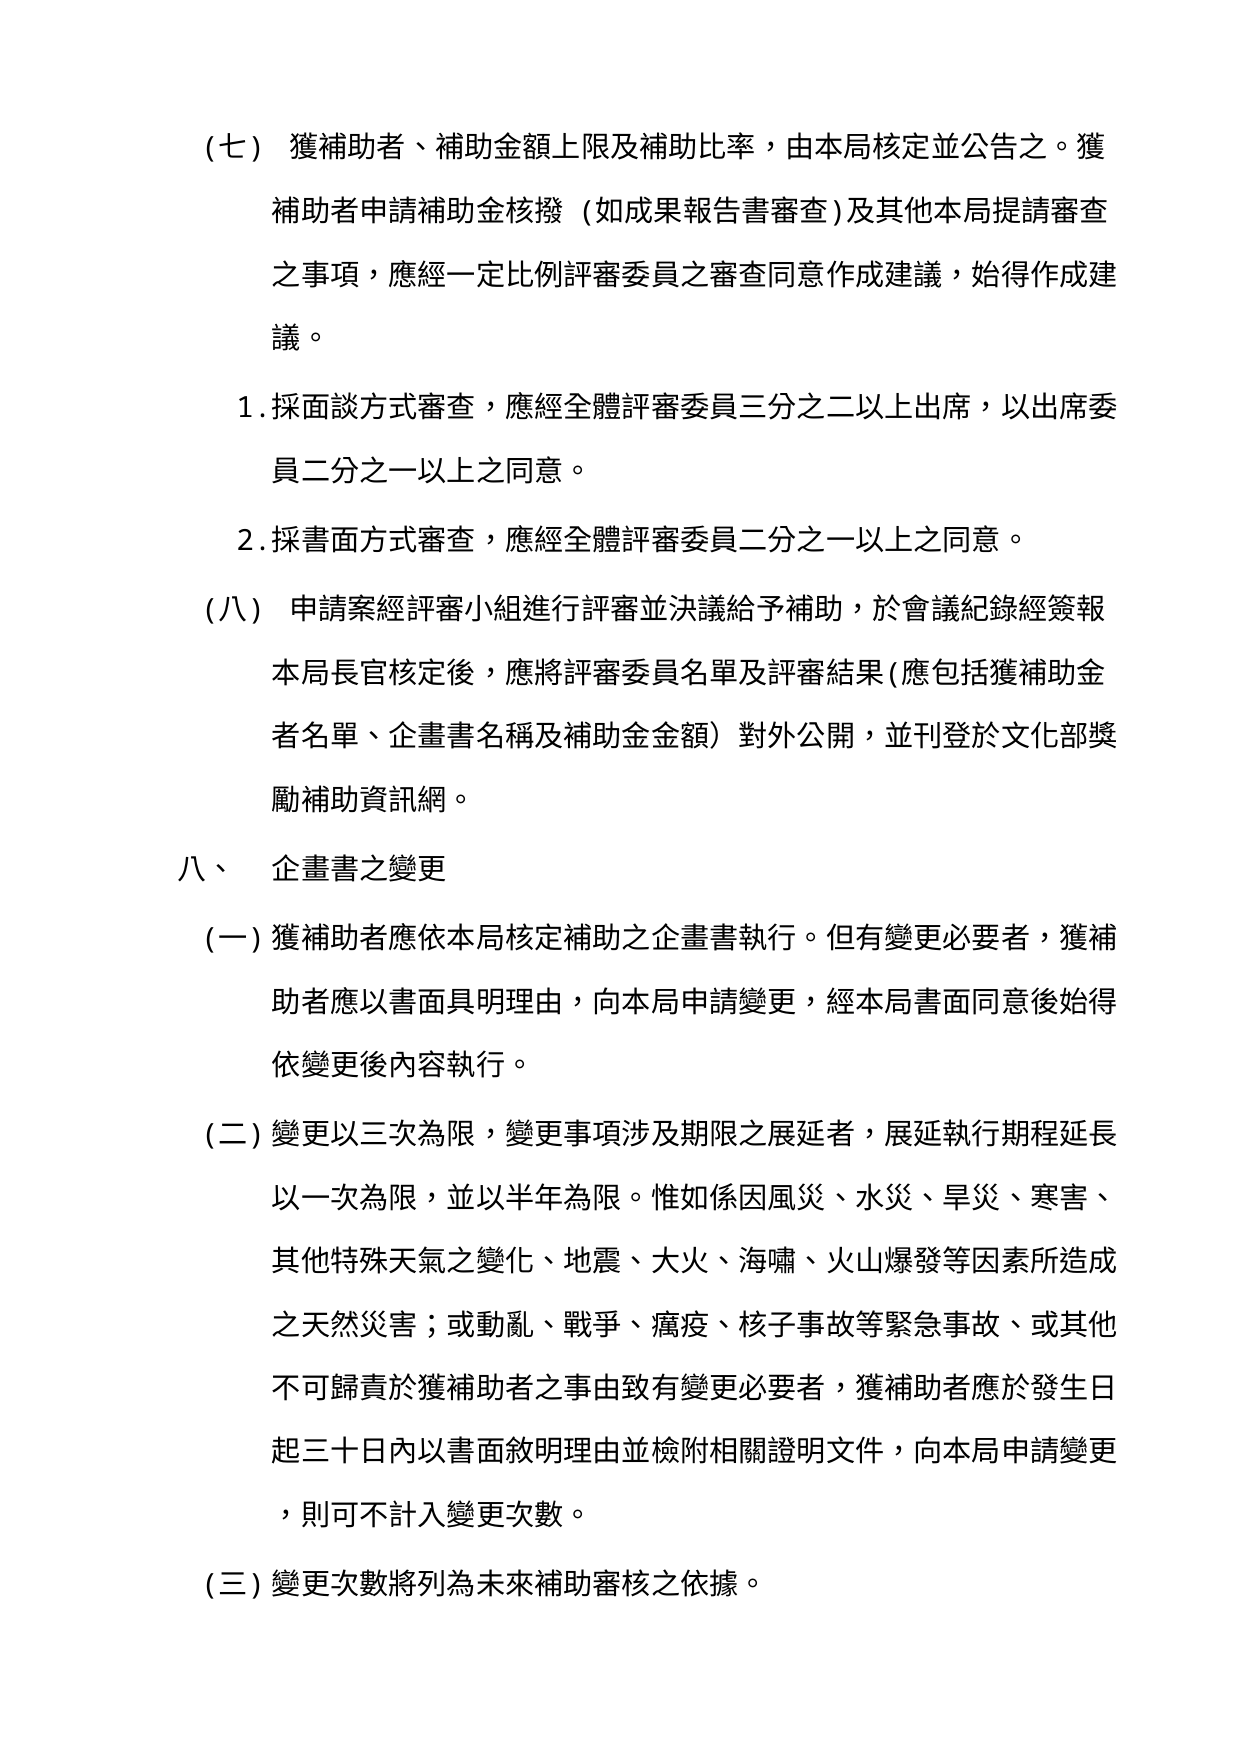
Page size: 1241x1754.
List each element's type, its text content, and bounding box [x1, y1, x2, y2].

list 申請案經評審小組進行評審並決議給予補助，於會議紀錄經簽報本局長官核定後，應將評審委員名單及評審結果(應包括獲補助金者名單、企畫書名稱及補助金金額）對外公開，並刊登於文化部獎勵補助資訊網。 [201, 586, 1122, 818]
list 獲補助者應依本局核定補助之企畫書執行。但有變更必要者，獲補助者應以書面具明理由，向本局申請變更，經本局書面同意後始得依變更後內容執行。 [201, 914, 1122, 1084]
list 獲補助者、補助金額上限及補助比率，由本局核定並公告之。獲補助者申請補助金核撥 (如成果報告書審查)及其他本局提請審查之事項，應經一定比例評審委員之審查同意作成建議，始得作成建議。 [201, 124, 1122, 357]
list 變更以三次為限，變更事項涉及期限之展延者，展延執行期程延長以一次為限，並以半年為限。惟如係因風災、水災、旱災、寒害、其他特殊天氣之變化、地震、大火、海嘯、火山爆發等因素所造成之天然災害；或動亂、戰爭、癘疫、核子事故等緊急事故、或其他不可歸責於獲補助者之事由致有變更必要者，獲補助者應於發生日起三十日內以書面敘明理由並檢附相關證明文件，向本局申請變更，則可不計入變更次數。 [201, 1111, 1122, 1534]
list 採書面方式審查，應經全體評審委員二分之一以上之同意。 [236, 516, 1122, 559]
list 變更次數將列為未來補助審核之依據。 [201, 1561, 1122, 1603]
list 採面談方式審查，應經全體評審委員三分之二以上出席，以出席委員二分之一以上之同意。 [236, 384, 1122, 489]
list 企畫書之變更 [177, 845, 1122, 888]
